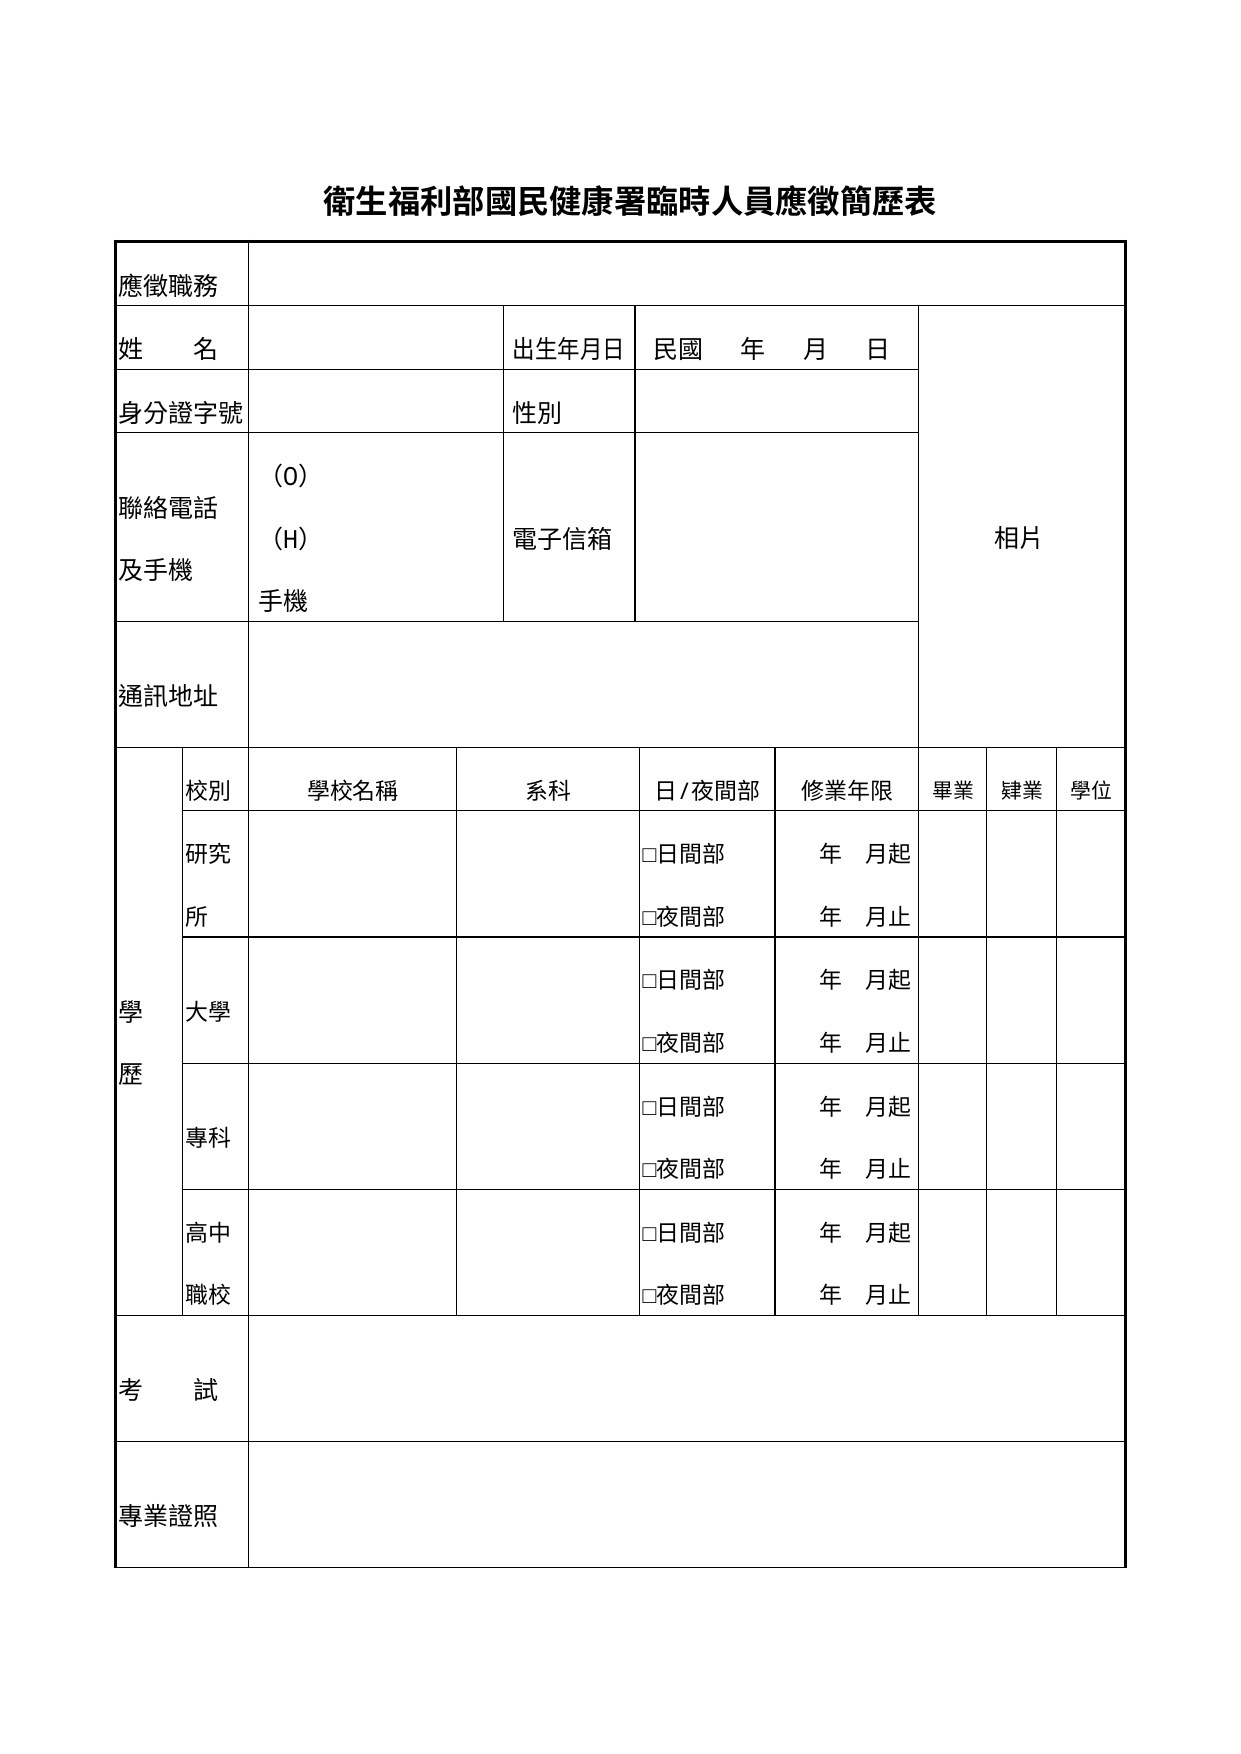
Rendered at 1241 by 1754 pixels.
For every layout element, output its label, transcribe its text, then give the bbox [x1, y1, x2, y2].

table_cell [1057, 811, 1124, 936]
table_cell 大學 [183, 938, 248, 1062]
table_cell [636, 370, 918, 432]
table_cell [919, 938, 986, 1062]
table_cell 校別 [183, 748, 248, 810]
table_cell [249, 622, 918, 747]
table_cell □日間部 □夜間部 [640, 811, 774, 936]
table_cell 年 月起 年 月止 [776, 938, 918, 1062]
table_cell [249, 1316, 1124, 1441]
table_cell □日間部 □夜間部 [640, 1064, 774, 1188]
table_cell 日/夜間部 [640, 748, 774, 810]
table_cell 電子信箱 [504, 433, 634, 621]
table_cell [249, 370, 503, 432]
table_cell 學校名稱 [249, 748, 456, 810]
table_cell 年 月起 年 月止 [776, 1064, 918, 1188]
table_cell 學位 [1057, 748, 1124, 810]
table_cell [987, 1190, 1056, 1314]
table_cell [249, 306, 503, 369]
text 衛生福利部國民健康署臨時人員應徵簡歷表 [187, 158, 1053, 221]
table_cell [636, 433, 918, 621]
table_cell □日間部 □夜間部 [640, 938, 774, 1062]
table_cell 專科 [183, 1064, 248, 1188]
table_cell 身分證字號 [117, 370, 248, 432]
table_cell 研究所 [183, 811, 248, 936]
table_cell [1057, 1064, 1124, 1188]
table_cell 通訊地址 [117, 622, 248, 747]
table_cell 肄業 [987, 748, 1056, 810]
table_cell [1057, 1190, 1124, 1314]
table_cell 聯絡電話 及手機 [117, 433, 248, 621]
table_cell [1057, 938, 1124, 1062]
table_cell [249, 811, 456, 936]
table_cell [457, 1064, 639, 1188]
table_header [249, 243, 1124, 305]
table_cell 年 月起 年 月止 [776, 1190, 918, 1314]
table_cell [249, 1190, 456, 1314]
table_cell [987, 938, 1056, 1062]
table_cell 相片 [919, 306, 1124, 747]
table_cell [919, 1064, 986, 1188]
table_cell [249, 1064, 456, 1188]
table_cell 畢業 [919, 748, 986, 810]
table_cell 姓 名 [117, 306, 248, 369]
table_cell [457, 1190, 639, 1314]
table_cell 考 試 [117, 1316, 248, 1441]
table_cell 性別 [504, 370, 634, 432]
table_cell 民國 年 月 日 [636, 306, 918, 369]
table_cell [987, 811, 1056, 936]
table_cell [457, 811, 639, 936]
table_cell 專業證照 [117, 1442, 248, 1567]
table_cell 修業年限 [776, 748, 918, 810]
table_cell [987, 1064, 1056, 1188]
table_cell 學 歷 [117, 748, 182, 1314]
table_cell □日間部 □夜間部 [640, 1190, 774, 1314]
table_cell [919, 1190, 986, 1314]
table_cell [249, 938, 456, 1062]
table_cell （O） （H） 手機 [249, 433, 503, 621]
table_cell 出生年月日 [504, 306, 634, 369]
table_cell [919, 811, 986, 936]
table_cell [457, 938, 639, 1062]
table_cell 年 月起 年 月止 [776, 811, 918, 936]
table_cell 系科 [457, 748, 639, 810]
table_header 應徵職務 [117, 243, 248, 305]
table_cell [249, 1442, 1124, 1567]
table_cell 高中職校 [183, 1190, 248, 1314]
